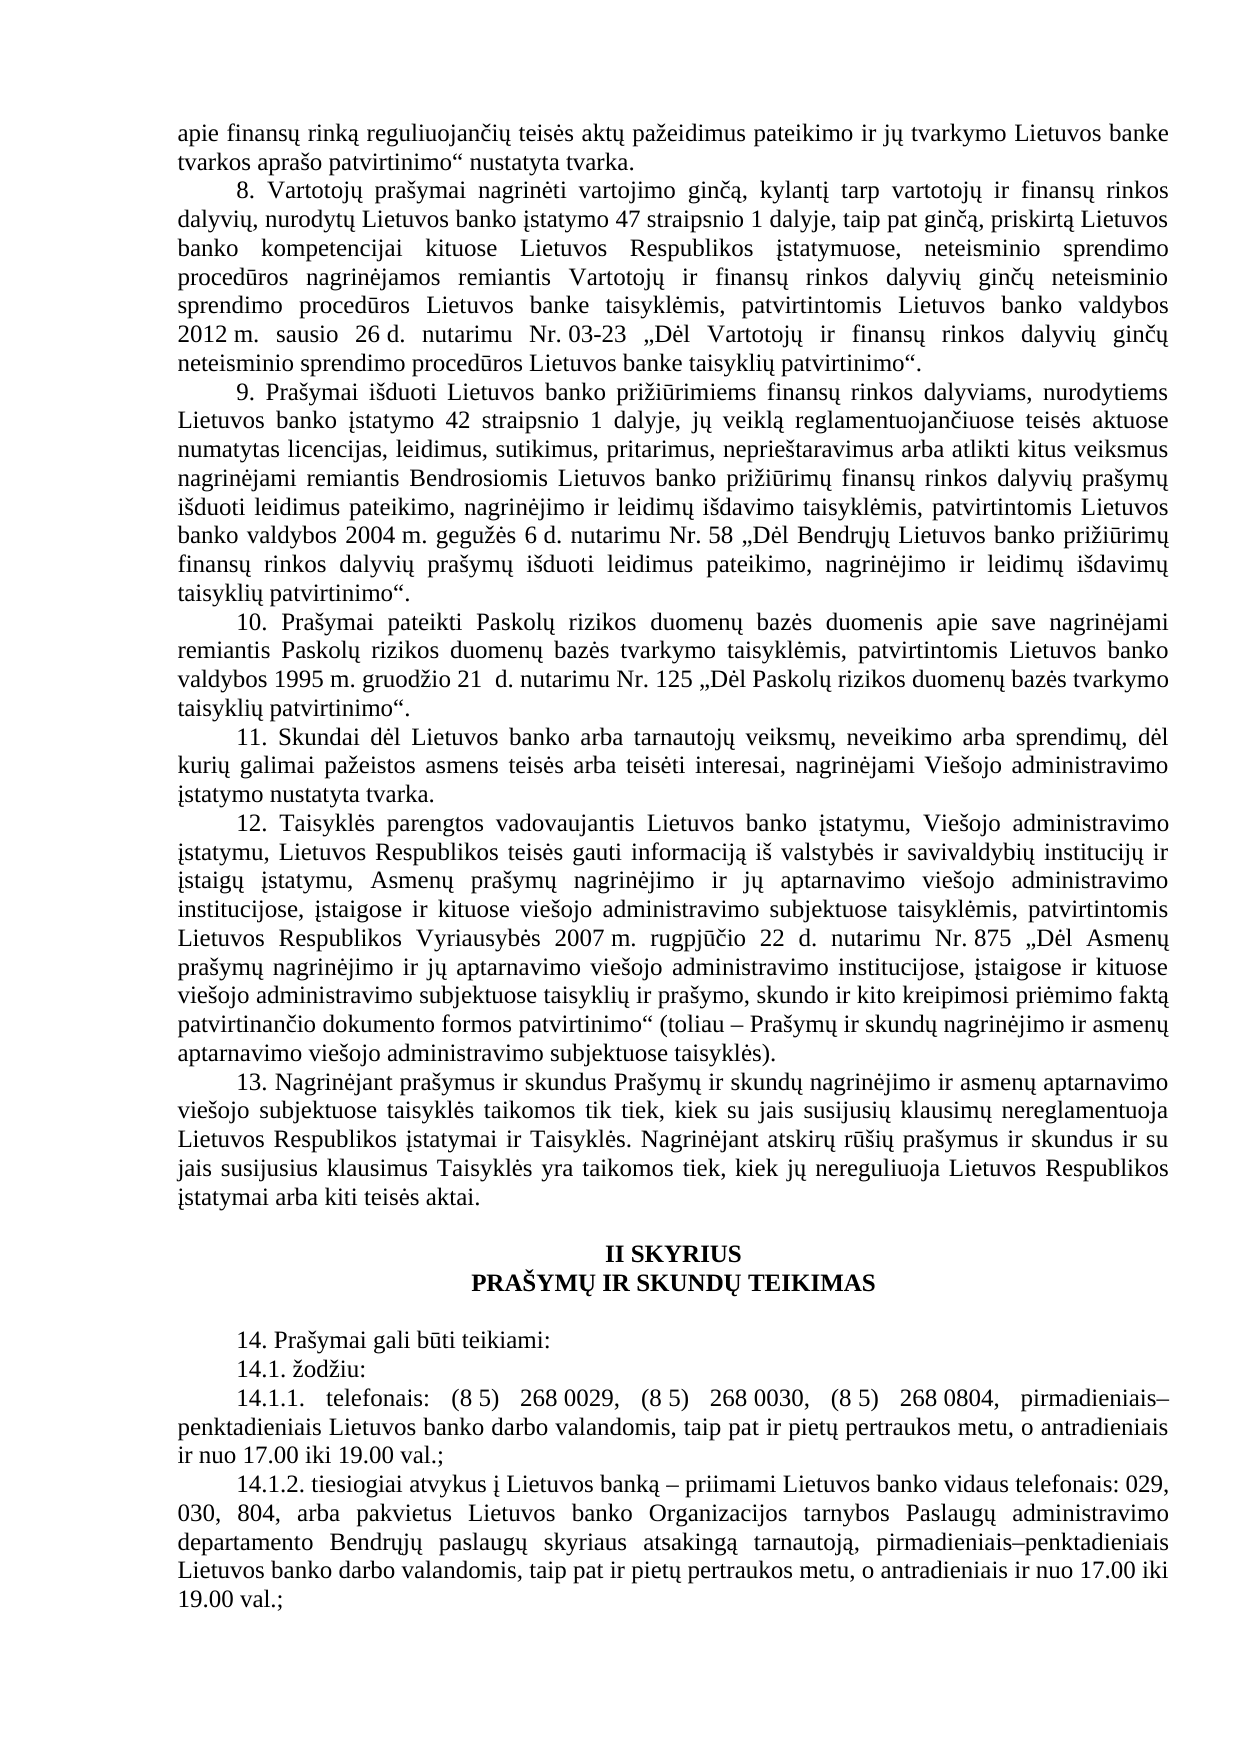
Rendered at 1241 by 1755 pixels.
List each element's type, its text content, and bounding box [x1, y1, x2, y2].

text 14.1. žodžiu: [236, 1354, 1169, 1383]
text 9. Prašymai išduoti Lietuvos banko prižiūrimiems finansų rinkos dalyviams, nurodytiems Lietuvos banko įstatymo 42 straipsnio 1 dalyje, jų veiklą reglamentuojančiuose teisės aktuose numatytas licencijas, leidimus, sutikimus, pritarimus, neprieštaravimus arba atlikti kitus veiksmus nagrinėjami remiantis Bendrosiomis Lietuvos banko prižiūrimų finansų rinkos dalyvių prašymų išduoti leidimus pateikimo, nagrinėjimo ir leidimų išdavimo taisyklėmis, patvirtintomis Lietuvos banko valdybos 2004 m. gegužės 6 d. nutarimu Nr. 58 „Dėl Bendrųjų Lietuvos banko prižiūrimų finansų rinkos dalyvių prašymų išduoti leidimus pateikimo, nagrinėjimo ir leidimų išdavimų taisyklių patvirtinimo“. [177, 377, 1169, 607]
text apie finansų rinką reguliuojančių teisės aktų pažeidimus pateikimo ir jų tvarkymo Lietuvos banke tvarkos aprašo patvirtinimo“ nustatyta tvarka. [177, 118, 1169, 176]
text 14.1.2. tiesiogiai atvykus į Lietuvos banką – priimami Lietuvos banko vidaus telefonais: 029, 030, 804, arba pakvietus Lietuvos banko Organizacijos tarnybos Paslaugų administravimo departamento Bendrųjų paslaugų skyriaus atsakingą tarnautoją, pirmadieniais–penktadieniais Lietuvos banko darbo valandomis, taip pat ir pietų pertraukos metu, o antradieniais ir nuo 17.00 iki 19.00 val.; [177, 1469, 1169, 1613]
text 13. Nagrinėjant prašymus ir skundus Prašymų ir skundų nagrinėjimo ir asmenų aptarnavimo viešojo subjektuose taisyklės taikomos tik tiek, kiek su jais susijusių klausimų nereglamentuoja Lietuvos Respublikos įstatymai ir Taisyklės. Nagrinėjant atskirų rūšių prašymus ir skundus ir su jais susijusius klausimus Taisyklės yra taikomos tiek, kiek jų nereguliuoja Lietuvos Respublikos įstatymai arba kiti teisės aktai. [177, 1067, 1169, 1211]
text PRAŠYMŲ IR SKUNDŲ TEIKIMAS [177, 1268, 1169, 1297]
text 14.1.1. telefonais: (8 5) 268 0029, (8 5) 268 0030, (8 5) 268 0804, pirmadieniais–penktadieniais Lietuvos banko darbo valandomis, taip pat ir pietų pertraukos metu, o antradieniais ir nuo 17.00 iki 19.00 val.; [177, 1383, 1169, 1469]
text 12. Taisyklės parengtos vadovaujantis Lietuvos banko įstatymu, Viešojo administravimo įstatymu, Lietuvos Respublikos teisės gauti informaciją iš valstybės ir savivaldybių institucijų ir įstaigų įstatymu, Asmenų prašymų nagrinėjimo ir jų aptarnavimo viešojo administravimo institucijose, įstaigose ir kituose viešojo administravimo subjektuose taisyklėmis, patvirtintomis Lietuvos Respublikos Vyriausybės 2007 m. rugpjūčio 22 d. nutarimu Nr. 875 „Dėl Asmenų prašymų nagrinėjimo ir jų aptarnavimo viešojo administravimo institucijose, įstaigose ir kituose viešojo administravimo subjektuose taisyklių ir prašymo, skundo ir kito kreipimosi priėmimo faktą patvirtinančio dokumento formos patvirtinimo“ (toliau – Prašymų ir skundų nagrinėjimo ir asmenų aptarnavimo viešojo administravimo subjektuose taisyklės). [177, 808, 1169, 1067]
text 14. Prašymai gali būti teikiami: [177, 1326, 1169, 1354]
text 10. Prašymai pateikti Paskolų rizikos duomenų bazės duomenis apie save nagrinėjami remiantis Paskolų rizikos duomenų bazės tvarkymo taisyklėmis, patvirtintomis Lietuvos banko valdybos 1995 m. gruodžio 21 d. nutarimu Nr. 125 „Dėl Paskolų rizikos duomenų bazės tvarkymo taisyklių patvirtinimo“. [177, 607, 1169, 722]
text 8. Vartotojų prašymai nagrinėti vartojimo ginčą, kylantį tarp vartotojų ir finansų rinkos dalyvių, nurodytų Lietuvos banko įstatymo 47 straipsnio 1 dalyje, taip pat ginčą, priskirtą Lietuvos banko kompetencijai kituose Lietuvos Respublikos įstatymuose, neteisminio sprendimo procedūros nagrinėjamos remiantis Vartotojų ir finansų rinkos dalyvių ginčų neteisminio sprendimo procedūros Lietuvos banke taisyklėmis, patvirtintomis Lietuvos banko valdybos 2012 m. sausio 26 d. nutarimu Nr. 03-23 „Dėl Vartotojų ir finansų rinkos dalyvių ginčų neteisminio sprendimo procedūros Lietuvos banke taisyklių patvirtinimo“. [177, 176, 1169, 377]
text II SKYRIUS [177, 1239, 1169, 1268]
text 11. Skundai dėl Lietuvos banko arba tarnautojų veiksmų, neveikimo arba sprendimų, dėl kurių galimai pažeistos asmens teisės arba teisėti interesai, nagrinėjami Viešojo administravimo įstatymo nustatyta tvarka. [177, 722, 1169, 808]
